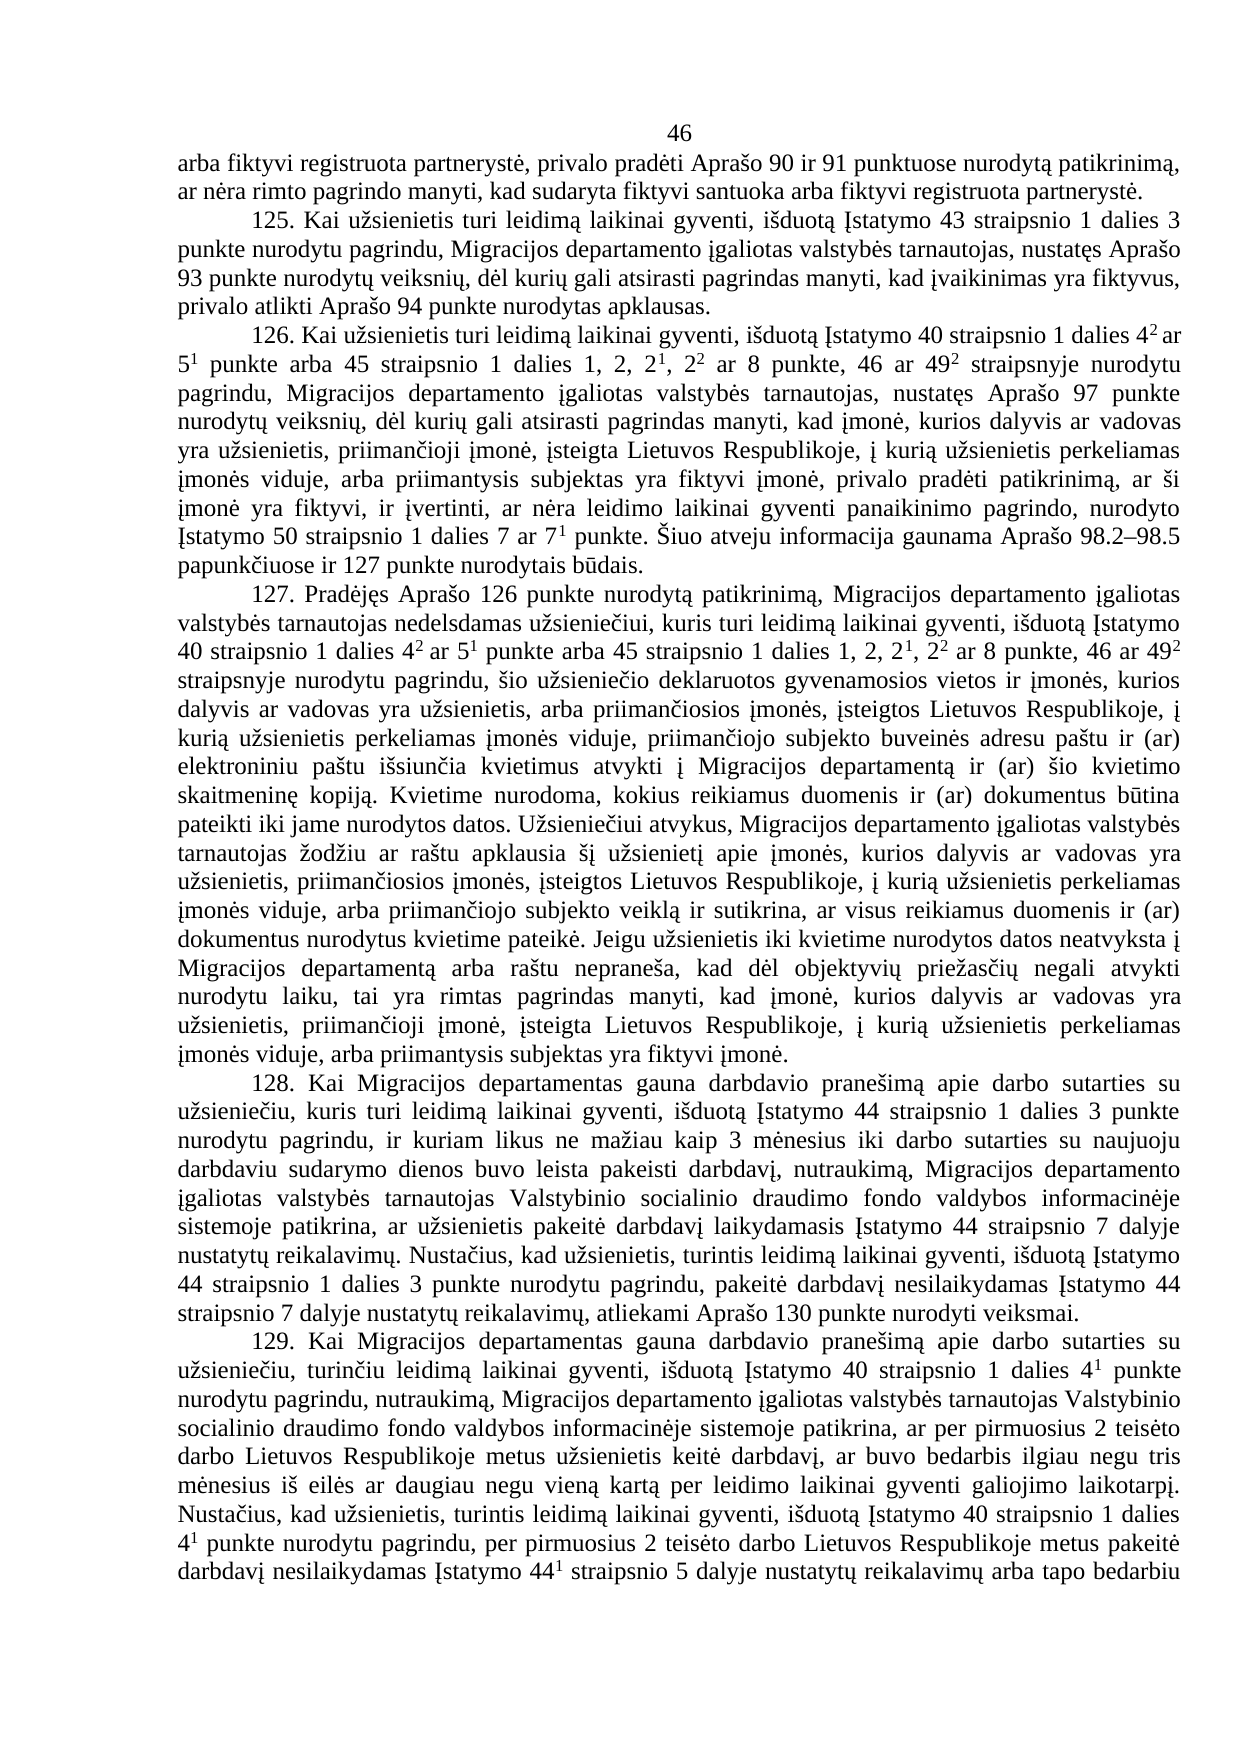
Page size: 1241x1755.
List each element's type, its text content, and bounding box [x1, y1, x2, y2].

text arba fiktyvi registruota partnerystė, privalo pradėti Aprašo 90 ir 91 punktuose nurodytą patikrinimą, ar nėra rimto pagrindo manyti, kad sudaryta fiktyvi santuoka arba fiktyvi registruota partnerystė. [177, 148, 1181, 205]
text 127. Pradėjęs Aprašo 126 punkte nurodytą patikrinimą, Migracijos departamento įgaliotas valstybės tarnautojas nedelsdamas užsieniečiui, kuris turi leidimą laikinai gyventi, išduotą Įstatymo 40 straipsnio 1 dalies 42 ar 51 punkte arba 45 straipsnio 1 dalies 1, 2, 21, 22 ar 8 punkte, 46 ar 492 straipsnyje nurodytu pagrindu, šio užsieniečio deklaruotos gyvenamosios vietos ir įmonės, kurios dalyvis ar vadovas yra užsienietis, arba priimančiosios įmonės, įsteigtos Lietuvos Respublikoje, į kurią užsienietis perkeliamas įmonės viduje, priimančiojo subjekto buveinės adresu paštu ir (ar) elektroniniu paštu išsiunčia kvietimus atvykti į Migracijos departamentą ir (ar) šio kvietimo skaitmeninę kopiją. Kvietime nurodoma, kokius reikiamus duomenis ir (ar) dokumentus būtina pateikti iki jame nurodytos datos. Užsieniečiui atvykus, Migracijos departamento įgaliotas valstybės tarnautojas žodžiu ar raštu apklausia šį užsienietį apie įmonės, kurios dalyvis ar vadovas yra užsienietis, priimančiosios įmonės, įsteigtos Lietuvos Respublikoje, į kurią užsienietis perkeliamas įmonės viduje, arba priimančiojo subjekto veiklą ir sutikrina, ar visus reikiamus duomenis ir (ar) dokumentus nurodytus kvietime pateikė. Jeigu užsienietis iki kvietime nurodytos datos neatvyksta į Migracijos departamentą arba raštu nepraneša, kad dėl objektyvių priežasčių negali atvykti nurodytu laiku, tai yra rimtas pagrindas manyti, kad įmonė, kurios dalyvis ar vadovas yra užsienietis, priimančioji įmonė, įsteigta Lietuvos Respublikoje, į kurią užsienietis perkeliamas įmonės viduje, arba priimantysis subjektas yra fiktyvi įmonė. [177, 579, 1181, 1068]
text 129. Kai Migracijos departamentas gauna darbdavio pranešimą apie darbo sutarties su užsieniečiu, turinčiu leidimą laikinai gyventi, išduotą Įstatymo 40 straipsnio 1 dalies 41 punkte nurodytu pagrindu, nutraukimą, Migracijos departamento įgaliotas valstybės tarnautojas Valstybinio socialinio draudimo fondo valdybos informacinėje sistemoje patikrina, ar per pirmuosius 2 teisėto darbo Lietuvos Respublikoje metus užsienietis keitė darbdavį, ar buvo bedarbis ilgiau negu tris mėnesius iš eilės ar daugiau negu vieną kartą per leidimo laikinai gyventi galiojimo laikotarpį. Nustačius, kad užsienietis, turintis leidimą laikinai gyventi, išduotą Įstatymo 40 straipsnio 1 dalies 41 punkte nurodytu pagrindu, per pirmuosius 2 teisėto darbo Lietuvos Respublikoje metus pakeitė darbdavį nesilaikydamas Įstatymo 441 straipsnio 5 dalyje nustatytų reikalavimų arba tapo bedarbiu [177, 1326, 1181, 1585]
text 126. Kai užsienietis turi leidimą laikinai gyventi, išduotą Įstatymo 40 straipsnio 1 dalies 42 ar 51 punkte arba 45 straipsnio 1 dalies 1, 2, 21, 22 ar 8 punkte, 46 ar 492 straipsnyje nurodytu pagrindu, Migracijos departamento įgaliotas valstybės tarnautojas, nustatęs Aprašo 97 punkte nurodytų veiksnių, dėl kurių gali atsirasti pagrindas manyti, kad įmonė, kurios dalyvis ar vadovas yra užsienietis, priimančioji įmonė, įsteigta Lietuvos Respublikoje, į kurią užsienietis perkeliamas įmonės viduje, arba priimantysis subjektas yra fiktyvi įmonė, privalo pradėti patikrinimą, ar ši įmonė yra fiktyvi, ir įvertinti, ar nėra leidimo laikinai gyventi panaikinimo pagrindo, nurodyto Įstatymo 50 straipsnio 1 dalies 7 ar 71 punkte. Šiuo atveju informacija gaunama Aprašo 98.2–98.5 papunkčiuose ir 127 punkte nurodytais būdais. [177, 320, 1181, 579]
text 125. Kai užsienietis turi leidimą laikinai gyventi, išduotą Įstatymo 43 straipsnio 1 dalies 3 punkte nurodytu pagrindu, Migracijos departamento įgaliotas valstybės tarnautojas, nustatęs Aprašo 93 punkte nurodytų veiksnių, dėl kurių gali atsirasti pagrindas manyti, kad įvaikinimas yra fiktyvus, privalo atlikti Aprašo 94 punkte nurodytas apklausas. [177, 205, 1181, 320]
text 128. Kai Migracijos departamentas gauna darbdavio pranešimą apie darbo sutarties su užsieniečiu, kuris turi leidimą laikinai gyventi, išduotą Įstatymo 44 straipsnio 1 dalies 3 punkte nurodytu pagrindu, ir kuriam likus ne mažiau kaip 3 mėnesius iki darbo sutarties su naujuoju darbdaviu sudarymo dienos buvo leista pakeisti darbdavį, nutraukimą, Migracijos departamento įgaliotas valstybės tarnautojas Valstybinio socialinio draudimo fondo valdybos informacinėje sistemoje patikrina, ar užsienietis pakeitė darbdavį laikydamasis Įstatymo 44 straipsnio 7 dalyje nustatytų reikalavimų. Nustačius, kad užsienietis, turintis leidimą laikinai gyventi, išduotą Įstatymo 44 straipsnio 1 dalies 3 punkte nurodytu pagrindu, pakeitė darbdavį nesilaikydamas Įstatymo 44 straipsnio 7 dalyje nustatytų reikalavimų, atliekami Aprašo 130 punkte nurodyti veiksmai. [177, 1068, 1181, 1326]
